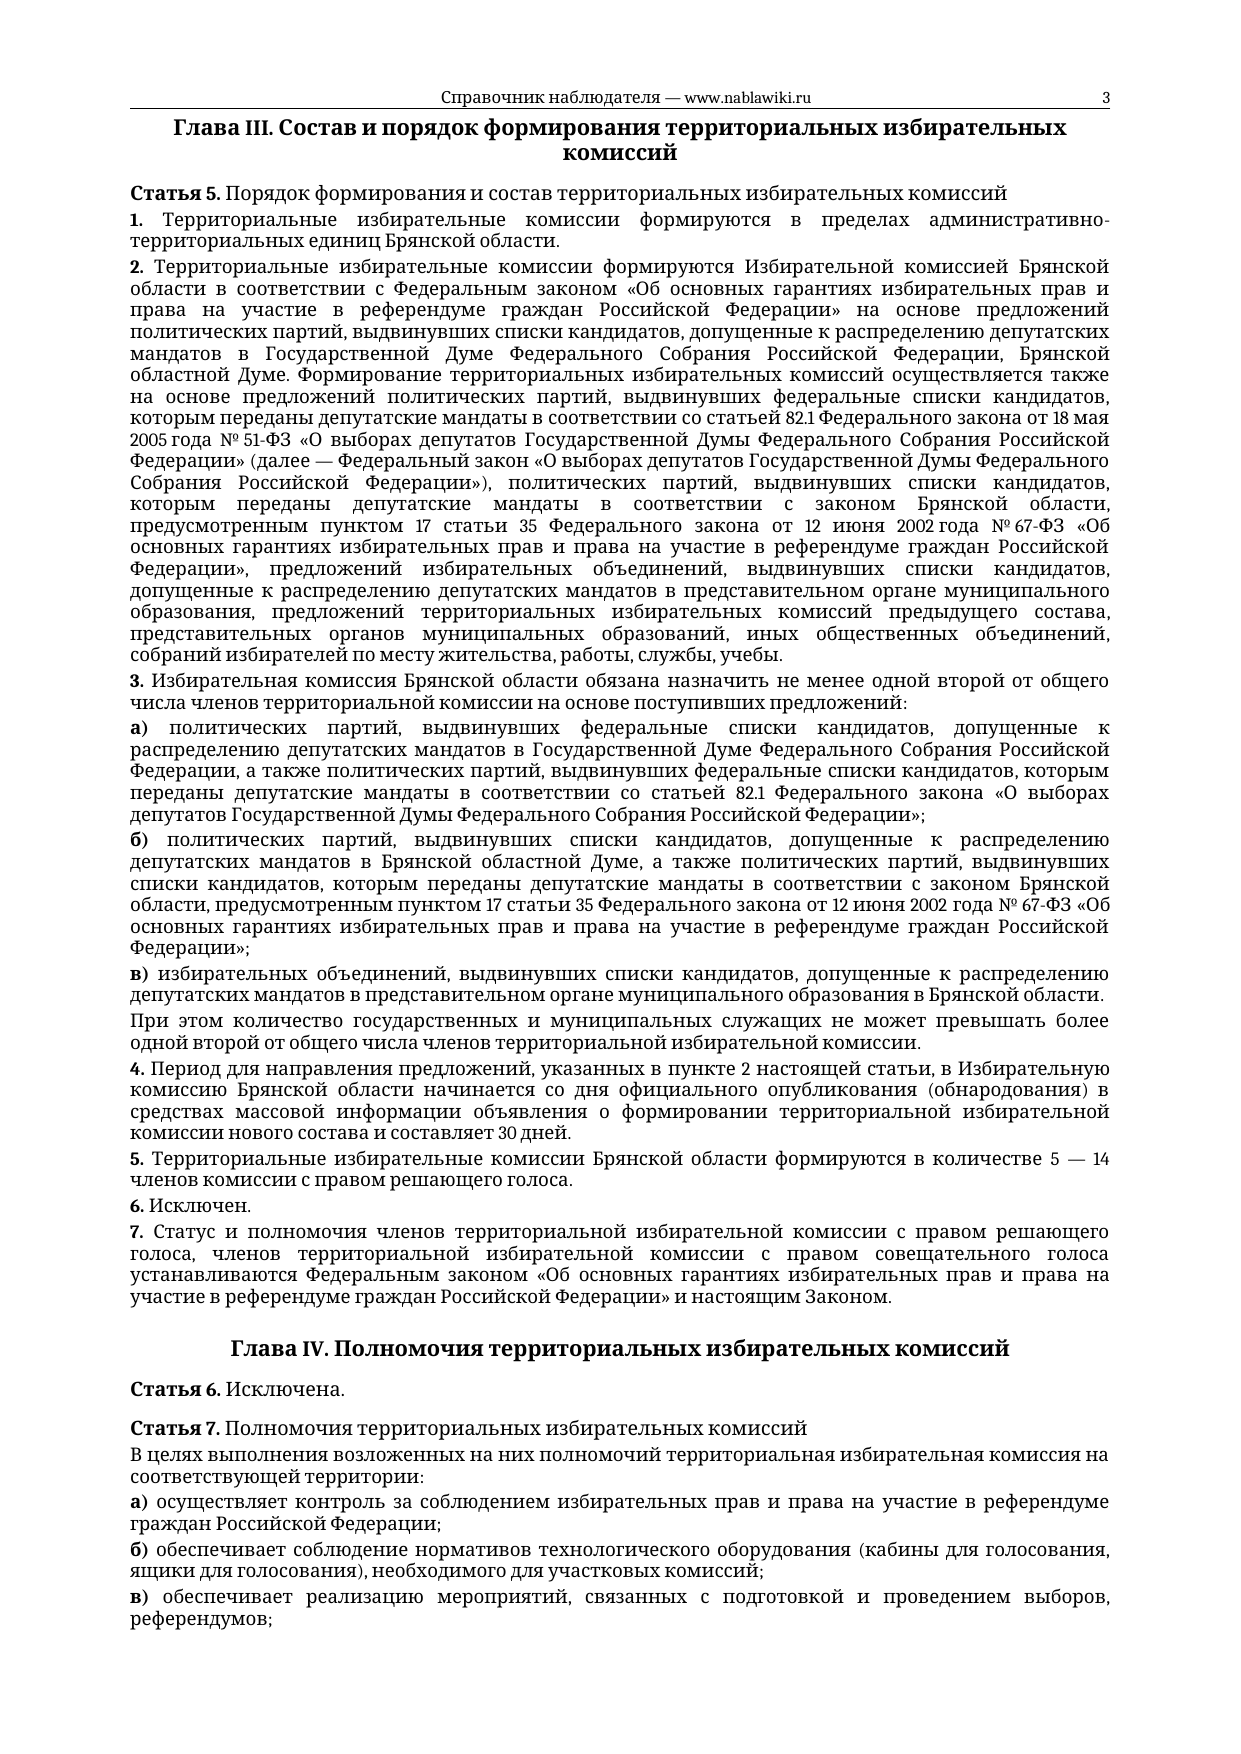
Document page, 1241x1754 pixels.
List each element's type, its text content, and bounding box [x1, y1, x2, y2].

text а) осуществляет контроль за соблюдением избирательных прав и права на участие в референдуме граждан Российской Федерации; [130, 1492, 1110, 1535]
text б) обеспечивает соблюдение нормативов технологического оборудования (кабины для голосования, ящики для голосования), необходимого для участковых комиссий; [130, 1539, 1110, 1582]
text 5. Территориальные избирательные комиссии Брянской области формируются в количестве 5 — 14 членов комиссии с правом решающего голоса. [130, 1148, 1110, 1192]
text 1. Территориальные избирательные комиссии формируются в пределах административно-территориальных единиц Брянской области. [130, 209, 1110, 253]
text а) политических партий, выдвинувших федеральные списки кандидатов, допущенные к распределению депутатских мандатов в Государственной Думе Федерального Собрания Российской Федерации, а также политических партий, выдвинувших федеральные списки кандидатов, которым переданы депутатские мандаты в соответствии со статьей 82.1 Федерального закона «О выборах депутатов Государственной Думы Федерального Собрания Российской Федерации»; [130, 718, 1110, 826]
subtitle Глава III. Состав и порядок формирования территориальных избирательных комиссий [130, 116, 1110, 166]
text б) политических партий, выдвинувших списки кандидатов, допущенные к распределению депутатских мандатов в Брянской областной Думе, а также политических партий, выдвинувших списки кандидатов, которым переданы депутатские мандаты в соответствии с законом Брянской области, предусмотренным пунктом 17 статьи 35 Федерального закона от 12 июня 2002 года № 67-ФЗ «Об основных гарантиях избирательных прав и права на участие в референдуме граждан Российской Федерации»; [130, 830, 1110, 959]
text 4. Период для направления предложений, указанных в пункте 2 настоящей статьи, в Избирательную комиссию Брянской области начинается со дня официального опубликования (обнародования) в средствах массовой информации объявления о формировании территориальной избирательной комиссии нового состава и составляет 30 дней. [130, 1058, 1110, 1144]
subtitle Статья 6. Исключена. [130, 1378, 1110, 1401]
text В целях выполнения возложенных на них полномочий территориальная избирательная комиссия на соответствующей территории: [130, 1445, 1110, 1488]
text 7. Статус и полномочия членов территориальной избирательной комиссии с правом решающего голоса, членов территориальной избирательной комиссии с правом совещательного голоса устанавливаются Федеральным законом «Об основных гарантиях избирательных прав и права на участие в референдуме граждан Российской Федерации» и настоящим Законом. [130, 1221, 1110, 1308]
text в) обеспечивает реализацию мероприятий, связанных с подготовкой и проведением выборов, референдумов; [130, 1587, 1110, 1630]
subtitle Глава IV. Полномочия территориальных избирательных комиссий [130, 1337, 1110, 1362]
subtitle Статья 7. Полномочия территориальных избирательных комиссий [130, 1418, 1110, 1441]
text При этом количество государственных и муниципальных служащих не может превышать более одной второй от общего числа членов территориальной избирательной комиссии. [130, 1011, 1110, 1054]
text 2. Территориальные избирательные комиссии формируются Избирательной комиссией Брянской области в соответствии с Федеральным законом «Об основных гарантиях избирательных прав и права на участие в референдуме граждан Российской Федерации» на основе предложений политических партий, выдвинувших списки кандидатов, допущенные к распределению депутатских мандатов в Государственной Думе Федерального Собрания Российской Федерации, Брянской областной Думе. Формирование территориальных избирательных комиссий осуществляется также на основе предложений политических партий, выдвинувших федеральные списки кандидатов, которым переданы депутатские мандаты в соответствии со статьей 82.1 Федерального закона от 18 мая 2005 года № 51-ФЗ «О выборах депутатов Государственной Думы Федерального Собрания Российской Федерации» (далее — Федеральный закон «О выборах депутатов Государственной Думы Федерального Собрания Российской Федерации»), политических партий, выдвинувших списки кандидатов, которым переданы депутатские мандаты в соответствии с законом Брянской области, предусмотренным пунктом 17 статьи 35 Федерального закона от 12 июня 2002 года № 67-ФЗ «Об основных гарантиях избирательных прав и права на участие в референдуме граждан Российской Федерации», предложений избирательных объединений, выдвинувших списки кандидатов, допущенные к распределению депутатских мандатов в представительном органе муниципального образования, предложений территориальных избирательных комиссий предыдущего состава, представительных органов муниципальных образований, иных общественных объединений, собраний избирателей по месту жительства, работы, службы, учебы. [130, 257, 1110, 666]
text в) избирательных объединений, выдвинувших списки кандидатов, допущенные к распределению депутатских мандатов в представительном органе муниципального образования в Брянской области. [130, 963, 1110, 1007]
text 6. Исключен. [130, 1196, 1110, 1217]
text 3. Избирательная комиссия Брянской области обязана назначить не менее одной второй от общего числа членов территориальной комиссии на основе поступивших предложений: [130, 671, 1110, 714]
subtitle Статья 5. Порядок формирования и состав территориальных избирательных комиссий [130, 182, 1110, 205]
